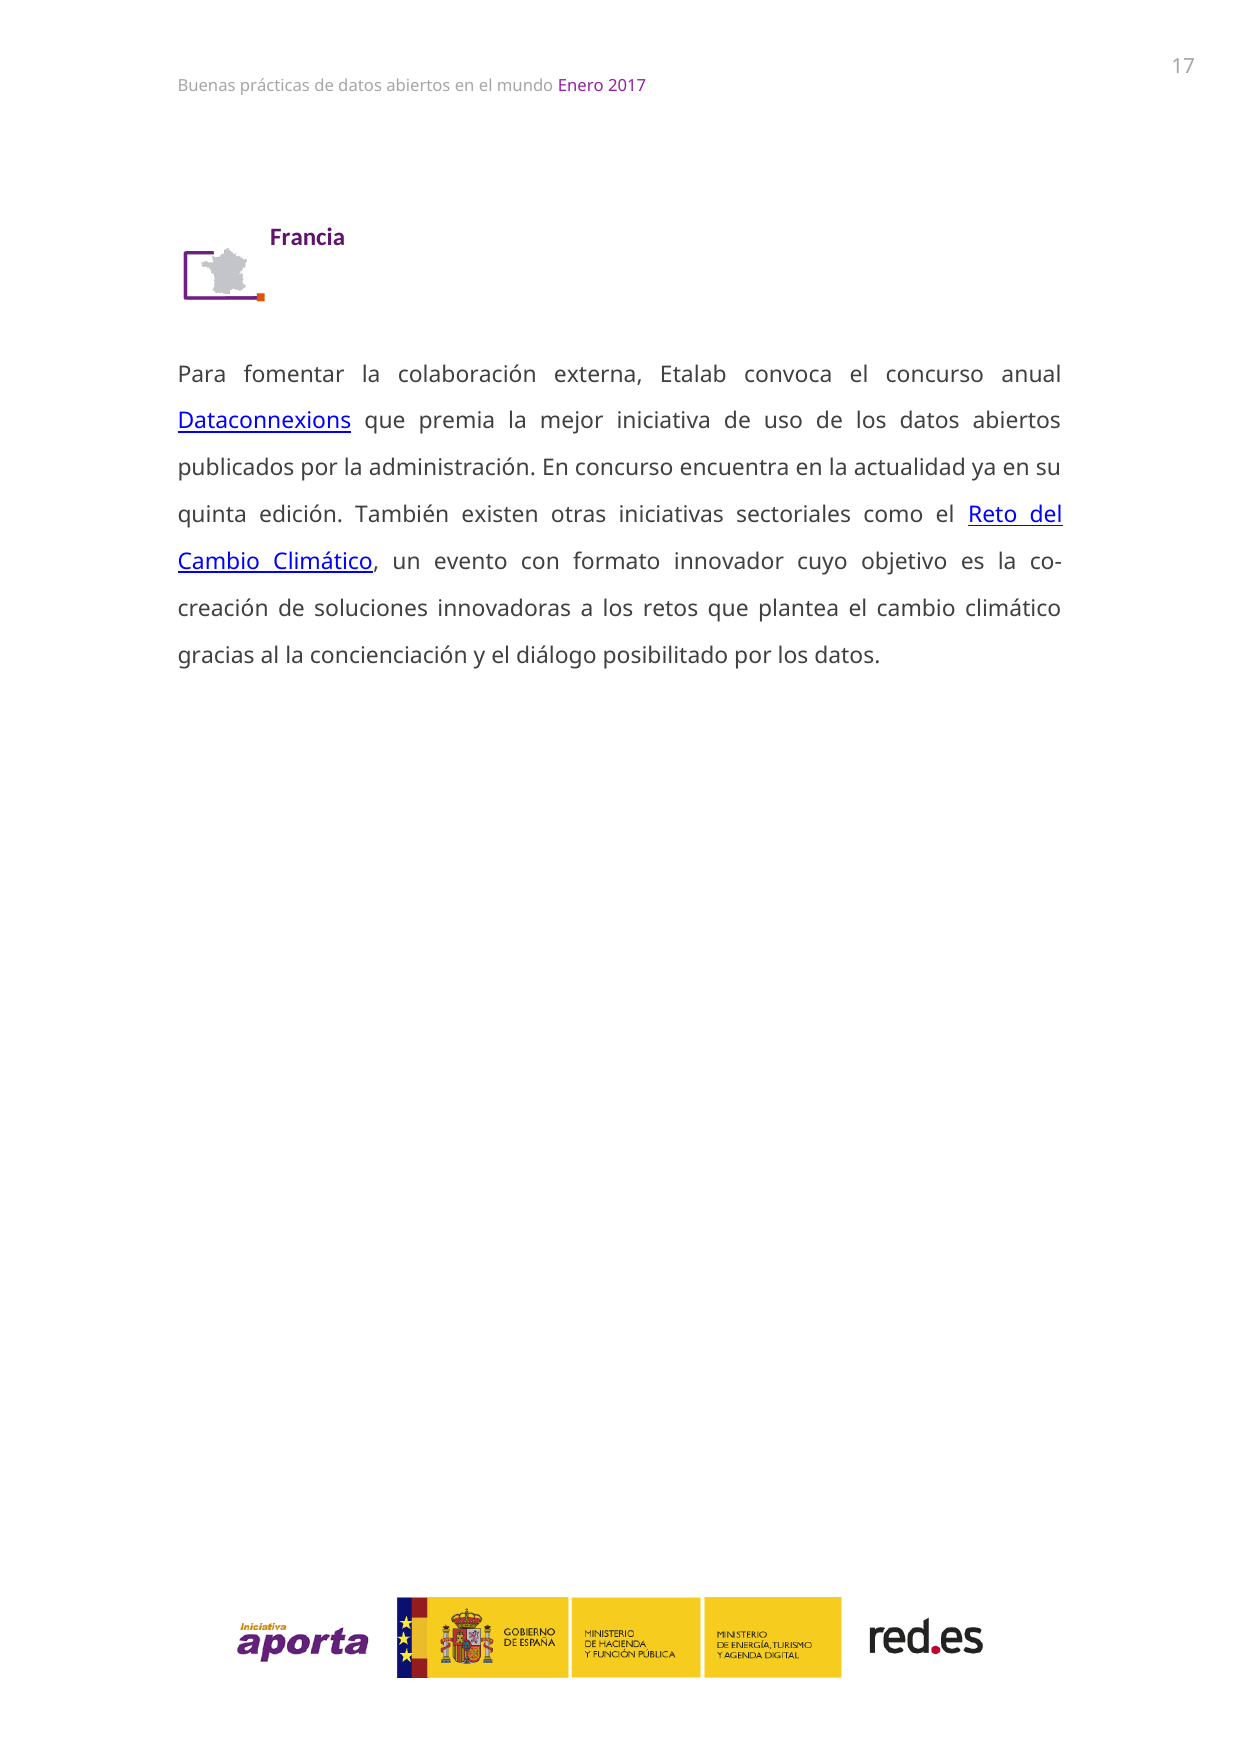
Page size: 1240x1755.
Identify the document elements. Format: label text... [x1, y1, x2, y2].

text Francia [177, 221, 1062, 305]
text Para fomentar la colaboración externa, Etalab convoca el concurso anual Dataconnexions que premia la mejor iniciativa de uso de los datos abiertos publicados por la administración. En concurso encuentra en la actualidad ya en su quinta edición. También existen otras iniciativas sectoriales como el Reto del Cambio Climático, un evento con formato innovador cuyo objetivo es la co-creación de soluciones innovadoras a los retos que plantea el cambio climático gracias al la concienciación y el diálogo posibilitado por los datos. [177, 357, 1062, 670]
